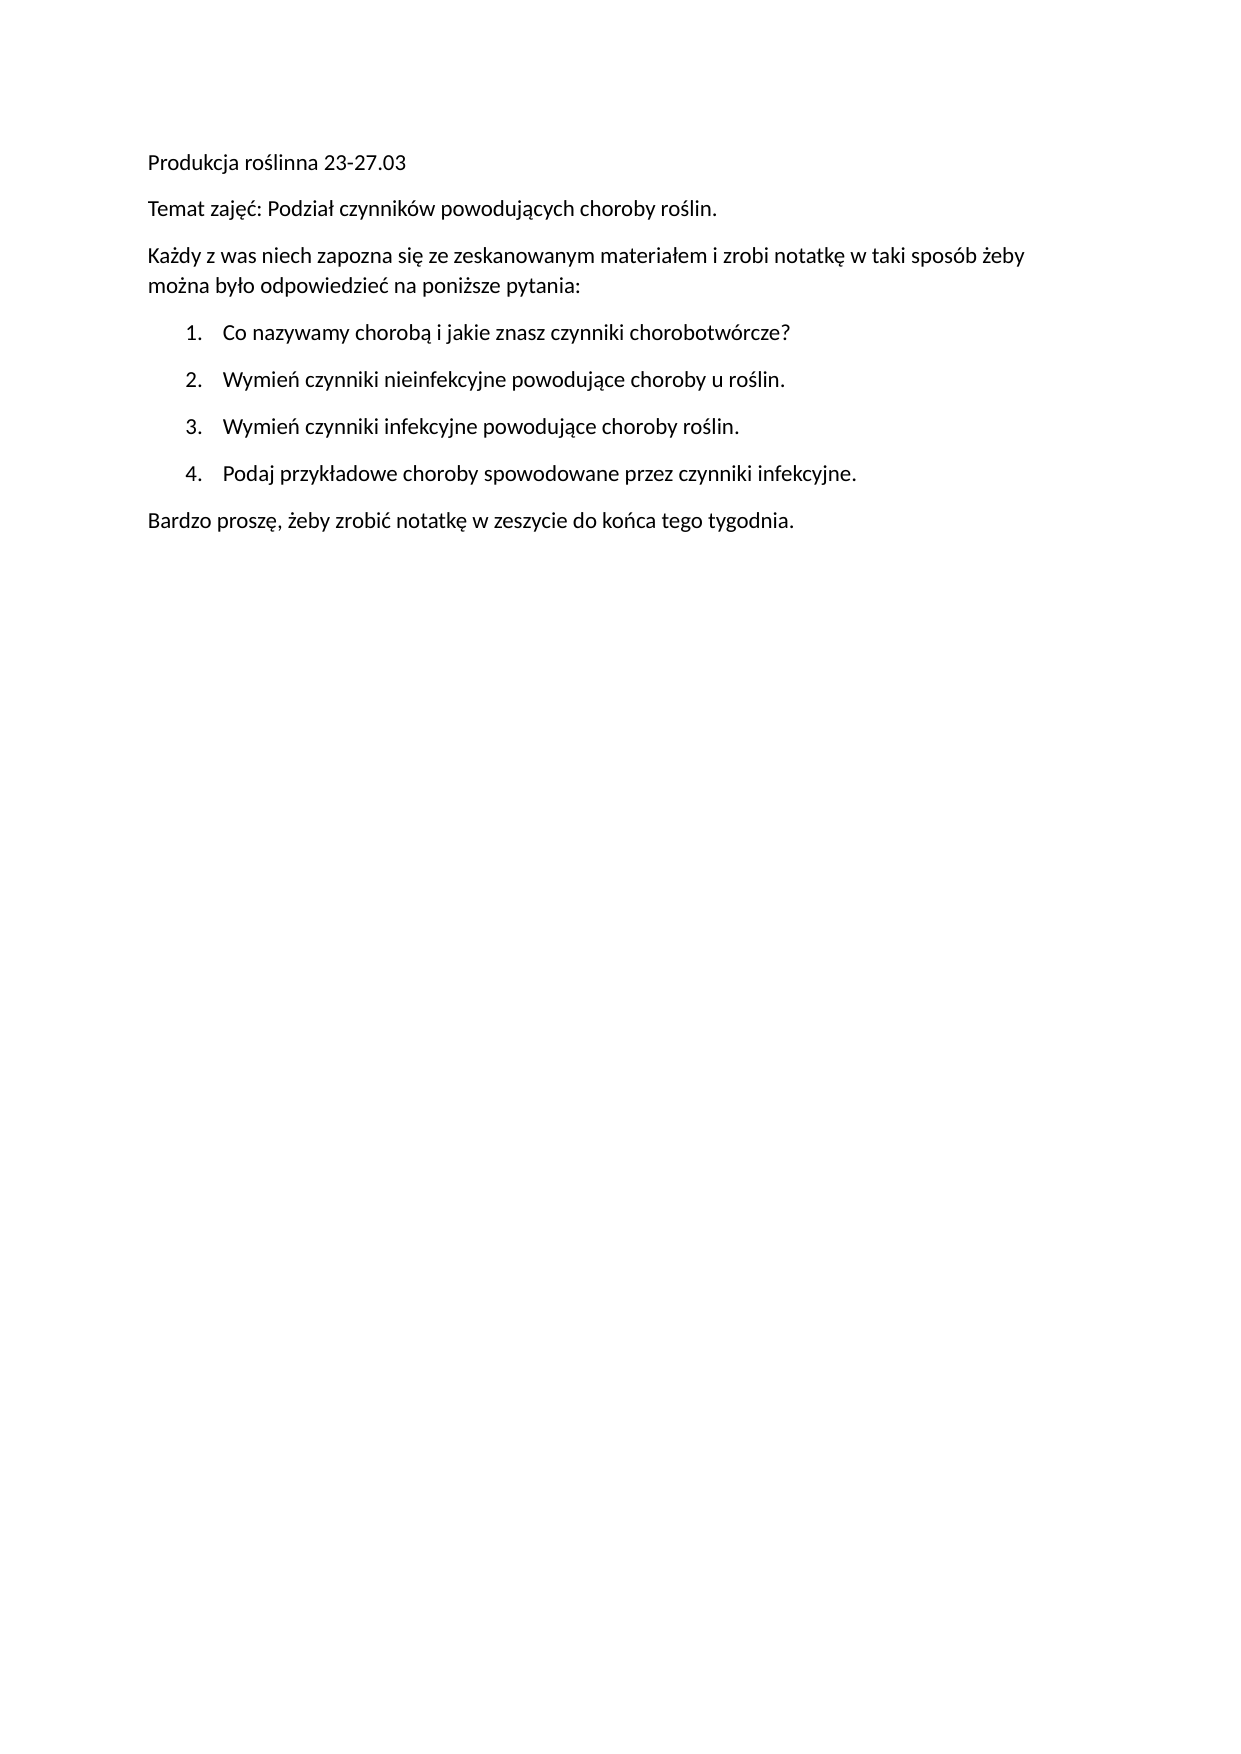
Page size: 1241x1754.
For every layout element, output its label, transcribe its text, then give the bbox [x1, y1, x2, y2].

text Produkcja roślinna 23-27.03 [148, 148, 1093, 176]
text Temat zajęć: Podział czynników powodujących choroby roślin. [148, 194, 1093, 222]
text Każdy z was niech zapozna się ze zeskanowanym materiałem i zrobi notatkę w taki sposób żeby można było odpowiedzieć na poniższe pytania: [148, 241, 1093, 299]
list Co nazywamy chorobą i jakie znasz czynniki chorobotwórcze? [185, 318, 1093, 346]
list Wymień czynniki nieinfekcyjne powodujące choroby u roślin. [185, 365, 1093, 393]
list Podaj przykładowe choroby spowodowane przez czynniki infekcyjne. [185, 459, 1093, 487]
text Bardzo proszę, żeby zrobić notatkę w zeszycie do końca tego tygodnia. [148, 506, 1093, 534]
list Wymień czynniki infekcyjne powodujące choroby roślin. [185, 412, 1093, 440]
